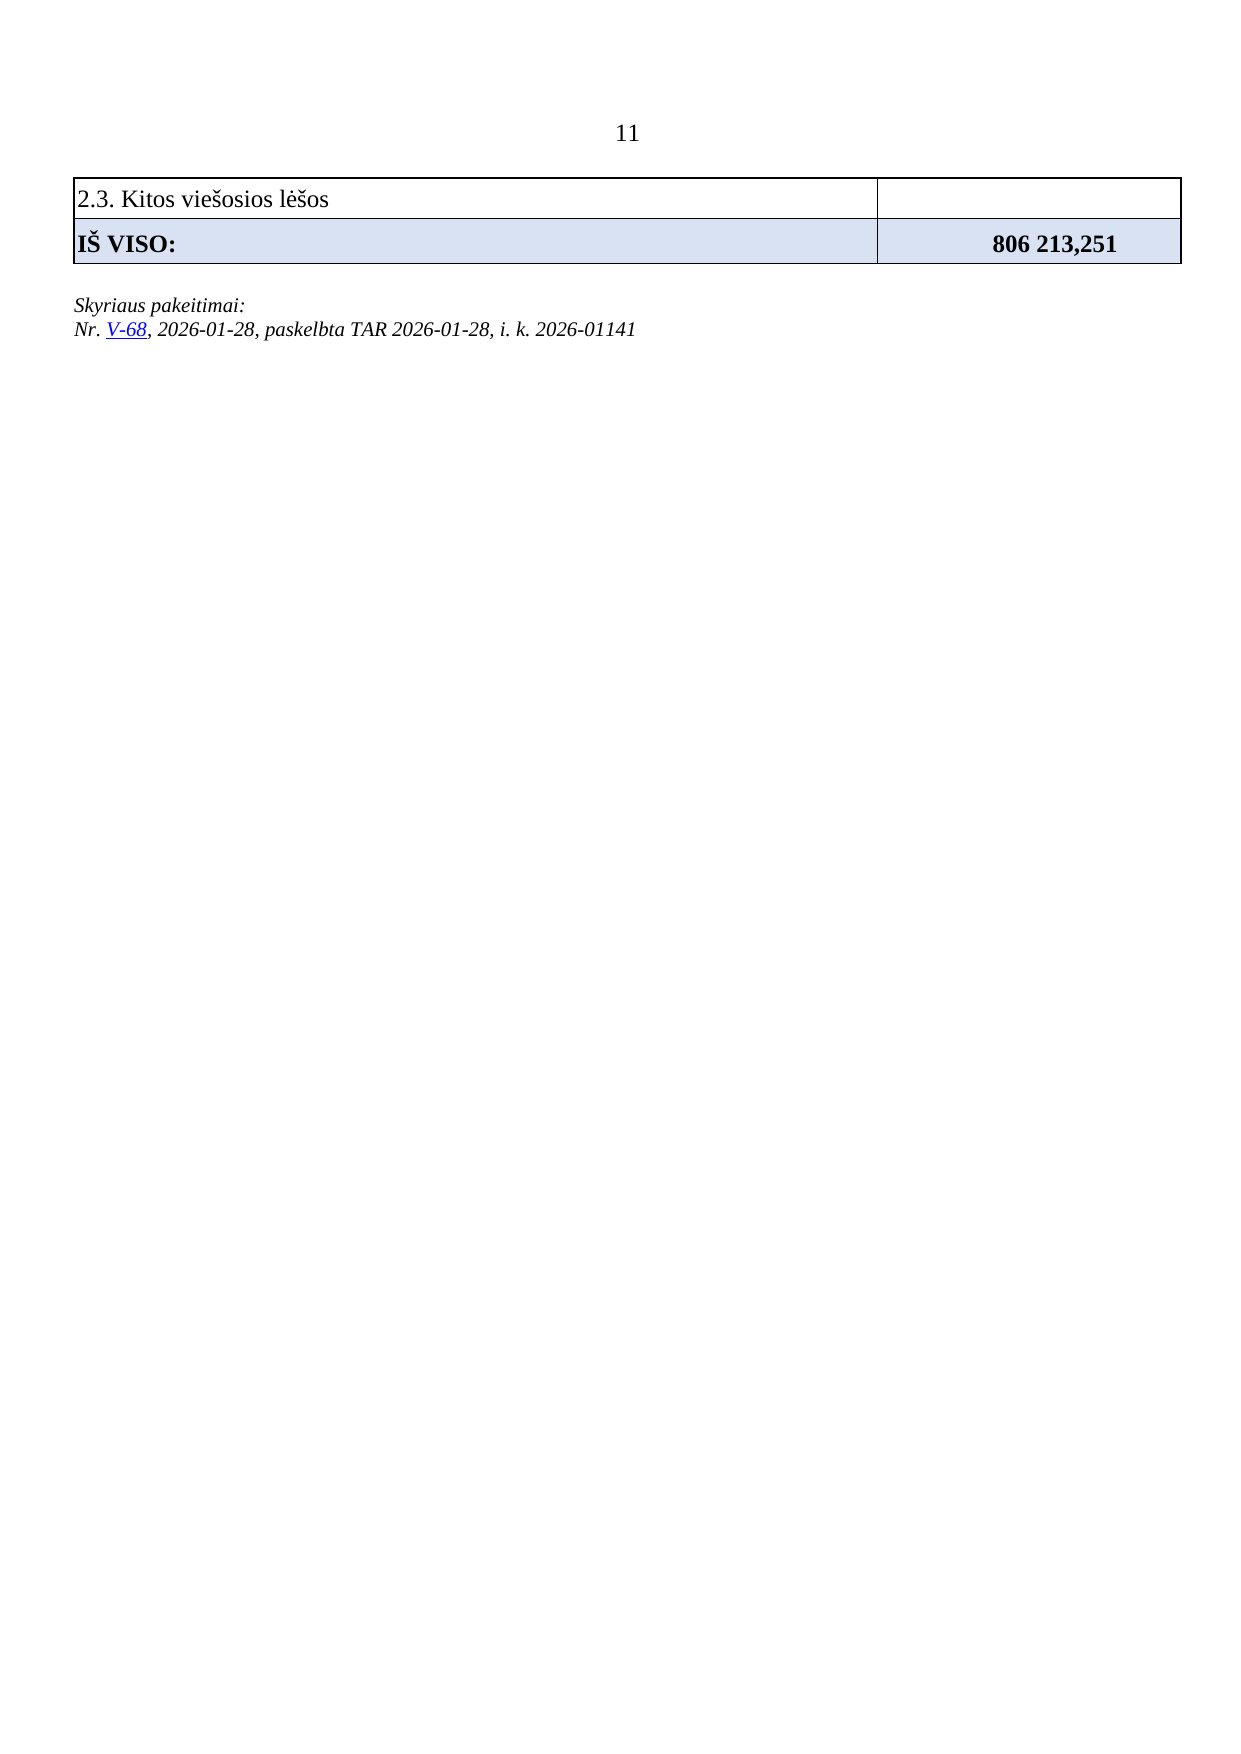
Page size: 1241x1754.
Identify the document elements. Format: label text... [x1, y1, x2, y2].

table_cell 806 213,251 [878, 219, 1180, 263]
table_cell 2.3. Kitos viešosios lėšos [75, 179, 877, 217]
table_cell IŠ VISO: [75, 219, 877, 263]
text Nr. V-68, 2026-01-28, paskelbta TAR 2026-01-28, i. k. 2026-01141 [74, 317, 1181, 341]
text Skyriaus pakeitimai: [74, 293, 1181, 317]
table_cell [878, 179, 1180, 217]
